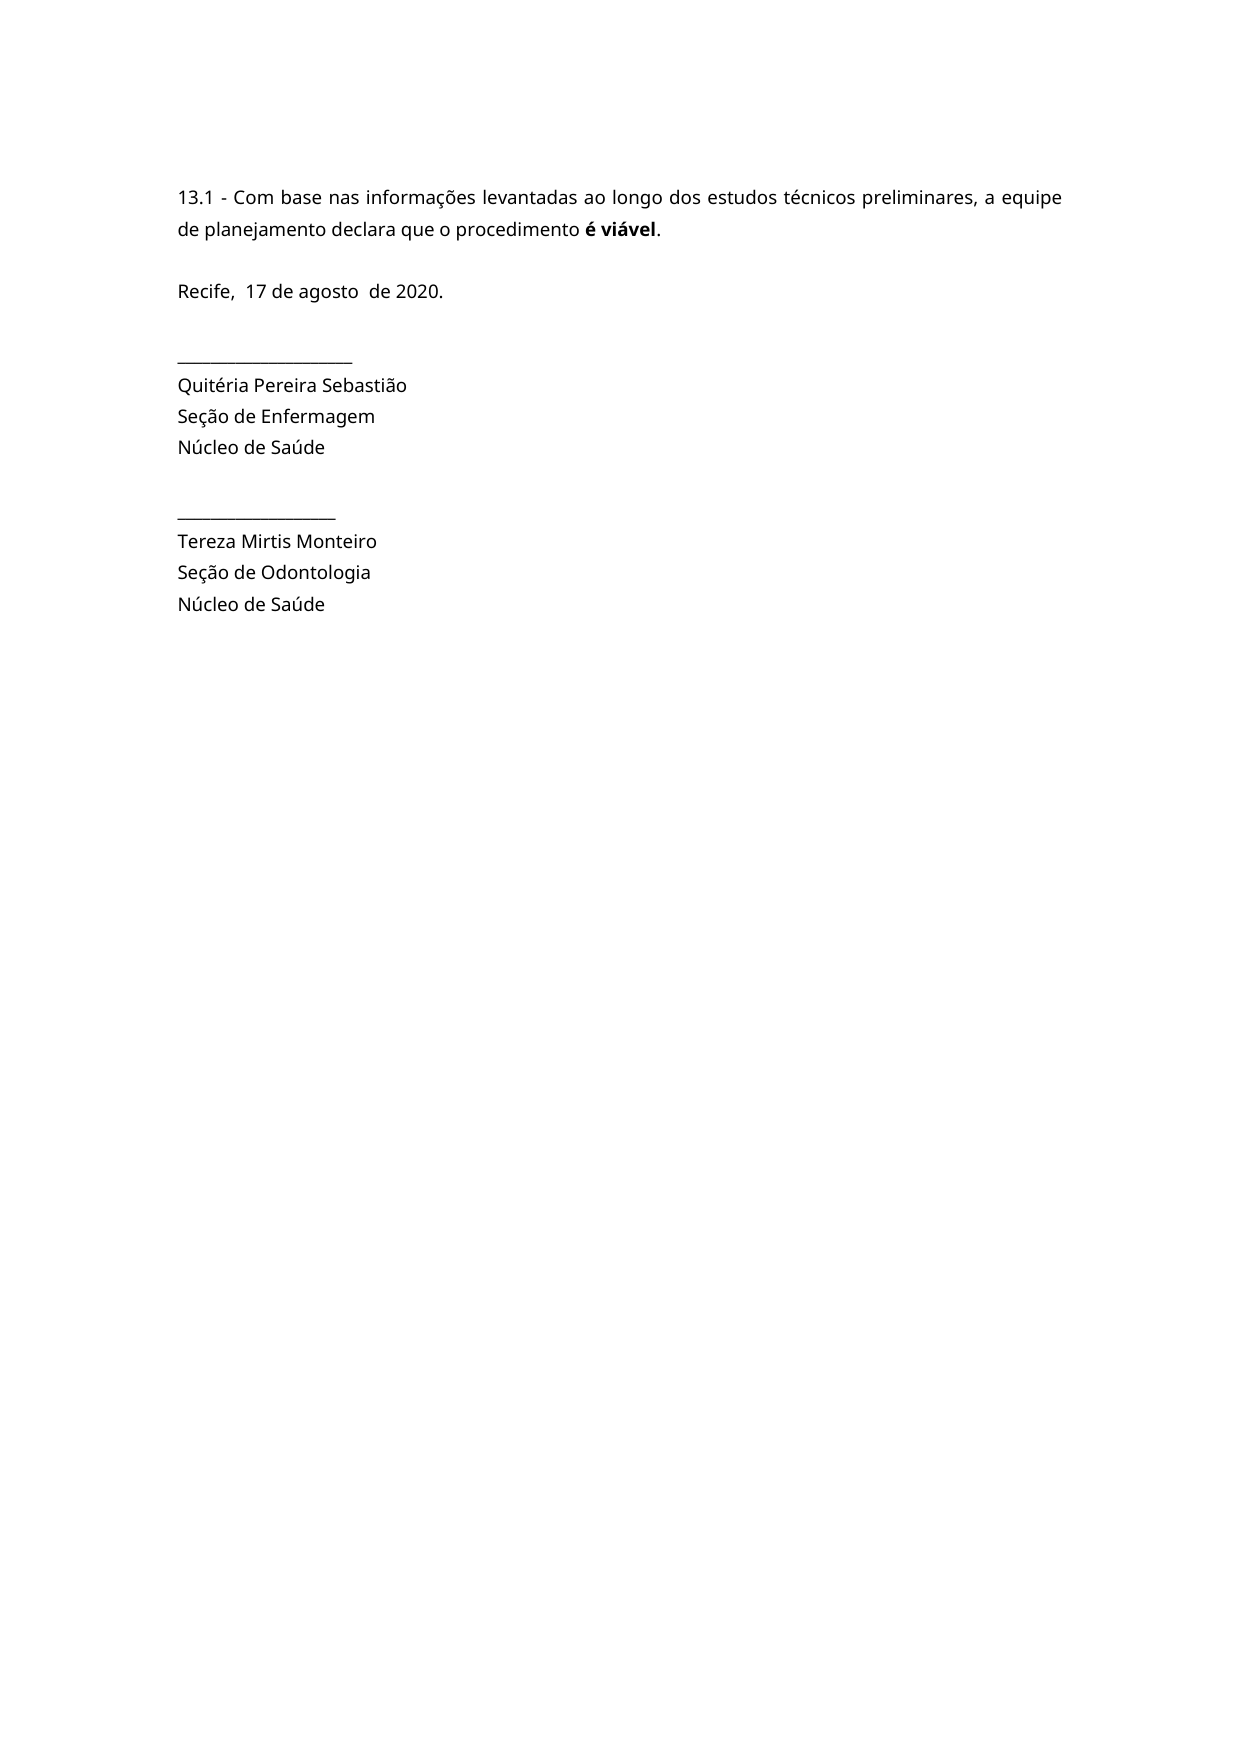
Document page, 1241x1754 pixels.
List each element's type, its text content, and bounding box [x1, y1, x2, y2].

text Seção de Odontologia [177, 554, 1063, 585]
text Recife, 17 de agosto de 2020. [177, 273, 1063, 304]
text Quitéria Pereira Sebastião [177, 366, 1063, 398]
text Núcleo de Saúde [177, 585, 1063, 616]
text _____________________ [177, 335, 1063, 366]
text 13.1 - Com base nas informações levantadas ao longo dos estudos técnicos preliminares, a equipe de planejamento declara que o procedimento é viável. [177, 179, 1063, 241]
text Tereza Mirtis Monteiro [177, 523, 1063, 554]
text ___________________ [177, 491, 1063, 523]
text Seção de Enfermagem [177, 398, 1063, 429]
text Núcleo de Saúde [177, 429, 1063, 460]
